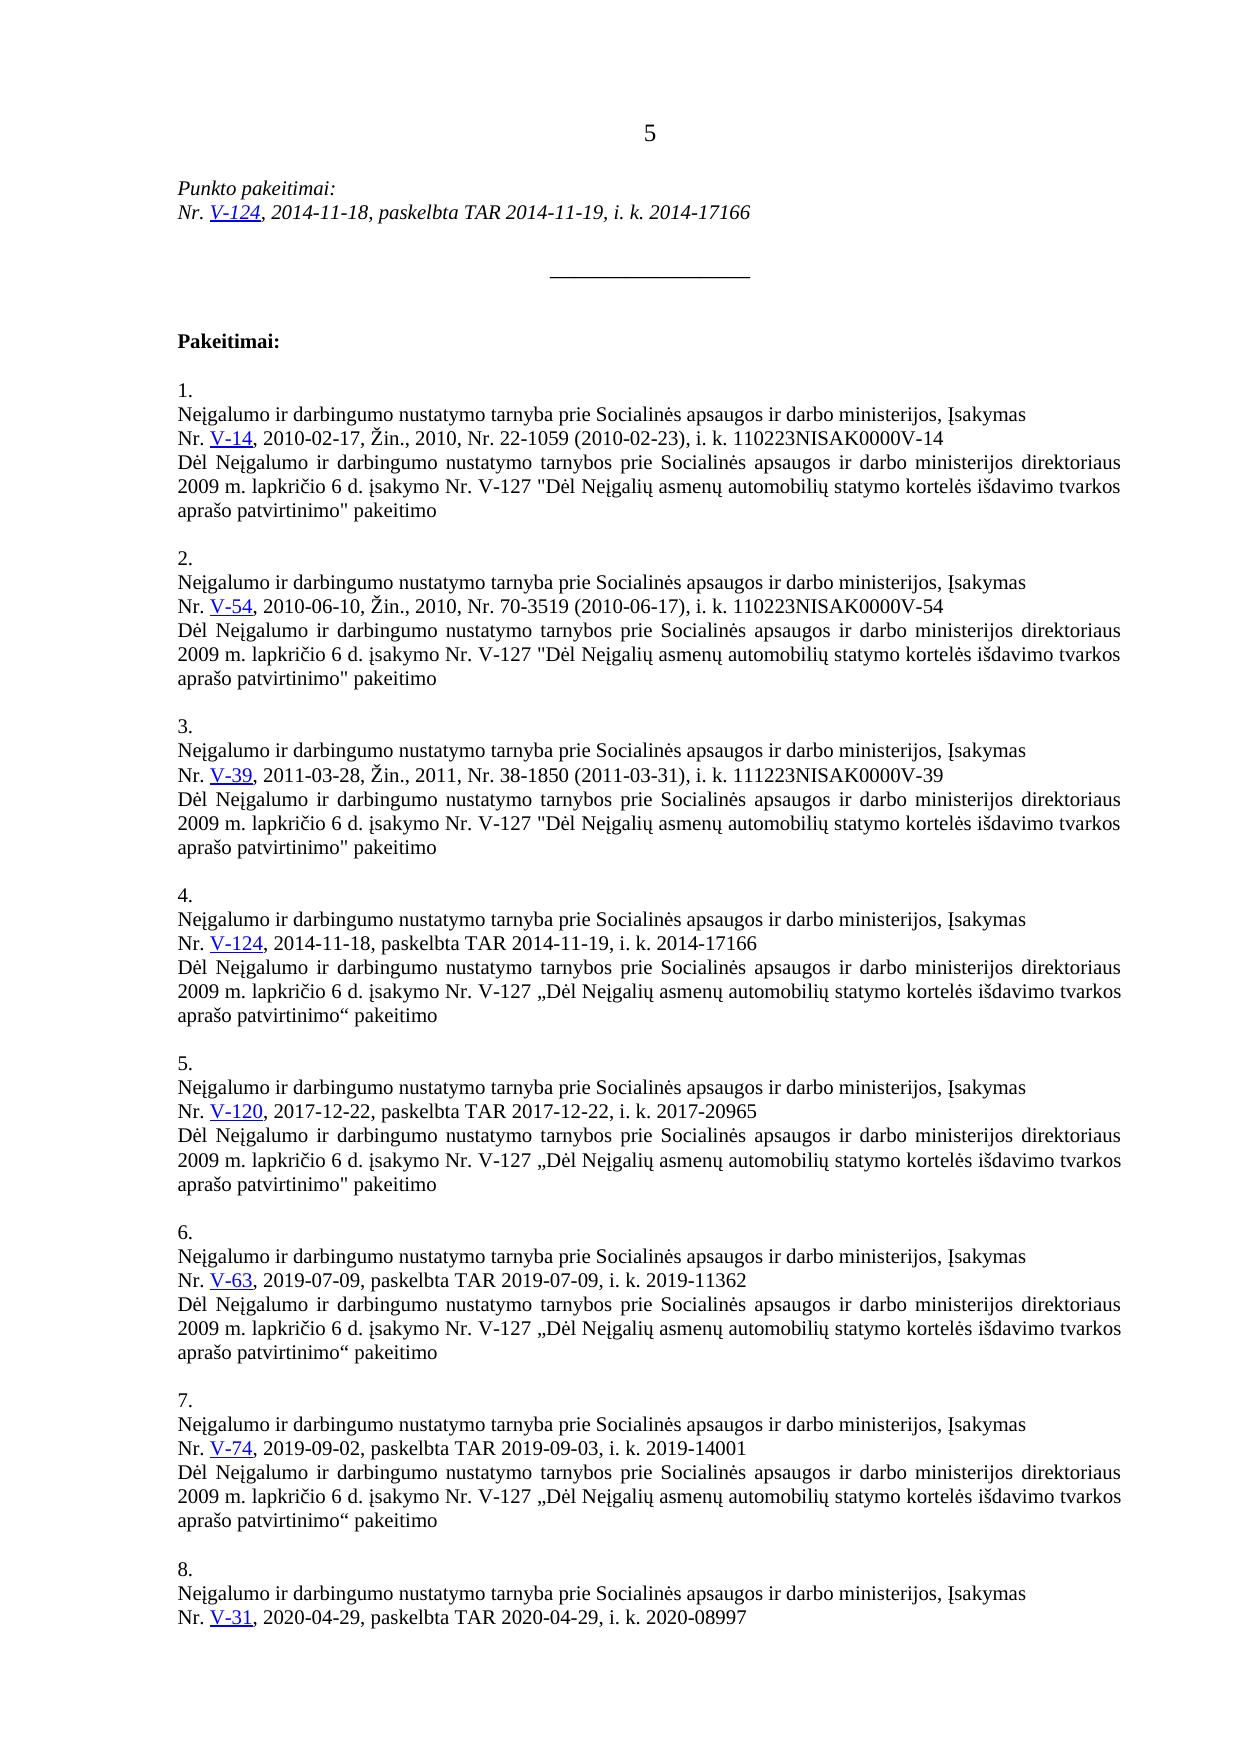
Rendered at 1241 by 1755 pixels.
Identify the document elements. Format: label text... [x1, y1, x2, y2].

text Neįgalumo ir darbingumo nustatymo tarnyba prie Socialinės apsaugos ir darbo ministerijos, Įsakymas [177, 738, 1122, 762]
text 5. [177, 1051, 1122, 1075]
text Neįgalumo ir darbingumo nustatymo tarnyba prie Socialinės apsaugos ir darbo ministerijos, Įsakymas [177, 1075, 1122, 1099]
text Dėl Neįgalumo ir darbingumo nustatymo tarnybos prie Socialinės apsaugos ir darbo ministerijos direktoriaus 2009 m. lapkričio 6 d. įsakymo Nr. V-127 „Dėl Neįgalių asmenų automobilių statymo kortelės išdavimo tvarkos aprašo patvirtinimo“ pakeitimo [177, 955, 1122, 1027]
text Dėl Neįgalumo ir darbingumo nustatymo tarnybos prie Socialinės apsaugos ir darbo ministerijos direktoriaus 2009 m. lapkričio 6 d. įsakymo Nr. V-127 „Dėl Neįgalių asmenų automobilių statymo kortelės išdavimo tvarkos aprašo patvirtinimo“ pakeitimo [177, 1460, 1122, 1532]
text Nr. V-31, 2020-04-29, paskelbta TAR 2020-04-29, i. k. 2020-08997 [177, 1605, 1122, 1629]
text Neįgalumo ir darbingumo nustatymo tarnyba prie Socialinės apsaugos ir darbo ministerijos, Įsakymas [177, 1581, 1122, 1605]
text Dėl Neįgalumo ir darbingumo nustatymo tarnybos prie Socialinės apsaugos ir darbo ministerijos direktoriaus 2009 m. lapkričio 6 d. įsakymo Nr. V-127 „Dėl Neįgalių asmenų automobilių statymo kortelės išdavimo tvarkos aprašo patvirtinimo" pakeitimo [177, 1123, 1122, 1196]
text Nr. V-120, 2017-12-22, paskelbta TAR 2017-12-22, i. k. 2017-20965 [177, 1099, 1122, 1123]
text Dėl Neįgalumo ir darbingumo nustatymo tarnybos prie Socialinės apsaugos ir darbo ministerijos direktoriaus 2009 m. lapkričio 6 d. įsakymo Nr. V-127 "Dėl Neįgalių asmenų automobilių statymo kortelės išdavimo tvarkos aprašo patvirtinimo" pakeitimo [177, 618, 1122, 690]
text Nr. V-14, 2010-02-17, Žin., 2010, Nr. 22-1059 (2010-02-23), i. k. 110223NISAK0000V-14 [177, 426, 1122, 450]
text Nr. V-54, 2010-06-10, Žin., 2010, Nr. 70-3519 (2010-06-17), i. k. 110223NISAK0000V-54 [177, 594, 1122, 618]
text Pakeitimai: [177, 329, 1122, 353]
text Nr. V-124, 2014-11-18, paskelbta TAR 2014-11-19, i. k. 2014-17166 [177, 931, 1122, 955]
text 3. [177, 714, 1122, 738]
text Dėl Neįgalumo ir darbingumo nustatymo tarnybos prie Socialinės apsaugos ir darbo ministerijos direktoriaus 2009 m. lapkričio 6 d. įsakymo Nr. V-127 „Dėl Neįgalių asmenų automobilių statymo kortelės išdavimo tvarkos aprašo patvirtinimo“ pakeitimo [177, 1292, 1122, 1364]
text 1. [177, 377, 1122, 402]
text Neįgalumo ir darbingumo nustatymo tarnyba prie Socialinės apsaugos ir darbo ministerijos, Įsakymas [177, 570, 1122, 594]
text 7. [177, 1388, 1122, 1412]
text Nr. V-74, 2019-09-02, paskelbta TAR 2019-09-03, i. k. 2019-14001 [177, 1436, 1122, 1460]
text Nr. V-39, 2011-03-28, Žin., 2011, Nr. 38-1850 (2011-03-31), i. k. 111223NISAK0000V-39 [177, 762, 1122, 787]
text Nr. V-63, 2019-07-09, paskelbta TAR 2019-07-09, i. k. 2019-11362 [177, 1268, 1122, 1292]
text Neįgalumo ir darbingumo nustatymo tarnyba prie Socialinės apsaugos ir darbo ministerijos, Įsakymas [177, 1244, 1122, 1268]
text Neįgalumo ir darbingumo nustatymo tarnyba prie Socialinės apsaugos ir darbo ministerijos, Įsakymas [177, 1412, 1122, 1436]
text 6. [177, 1220, 1122, 1244]
text Nr. V-124, 2014-11-18, paskelbta TAR 2014-11-19, i. k. 2014-17166 [177, 200, 1122, 224]
text Neįgalumo ir darbingumo nustatymo tarnyba prie Socialinės apsaugos ir darbo ministerijos, Įsakymas [177, 907, 1122, 931]
text Neįgalumo ir darbingumo nustatymo tarnyba prie Socialinės apsaugos ir darbo ministerijos, Įsakymas [177, 402, 1122, 426]
text Dėl Neįgalumo ir darbingumo nustatymo tarnybos prie Socialinės apsaugos ir darbo ministerijos direktoriaus 2009 m. lapkričio 6 d. įsakymo Nr. V-127 "Dėl Neįgalių asmenų automobilių statymo kortelės išdavimo tvarkos aprašo patvirtinimo" pakeitimo [177, 450, 1122, 522]
text Punkto pakeitimai: [177, 176, 1122, 200]
text 4. [177, 883, 1122, 907]
text 8. [177, 1557, 1122, 1581]
text 2. [177, 546, 1122, 570]
text Dėl Neįgalumo ir darbingumo nustatymo tarnybos prie Socialinės apsaugos ir darbo ministerijos direktoriaus 2009 m. lapkričio 6 d. įsakymo Nr. V-127 "Dėl Neįgalių asmenų automobilių statymo kortelės išdavimo tvarkos aprašo patvirtinimo" pakeitimo [177, 787, 1122, 859]
text ________________ [177, 252, 1122, 281]
